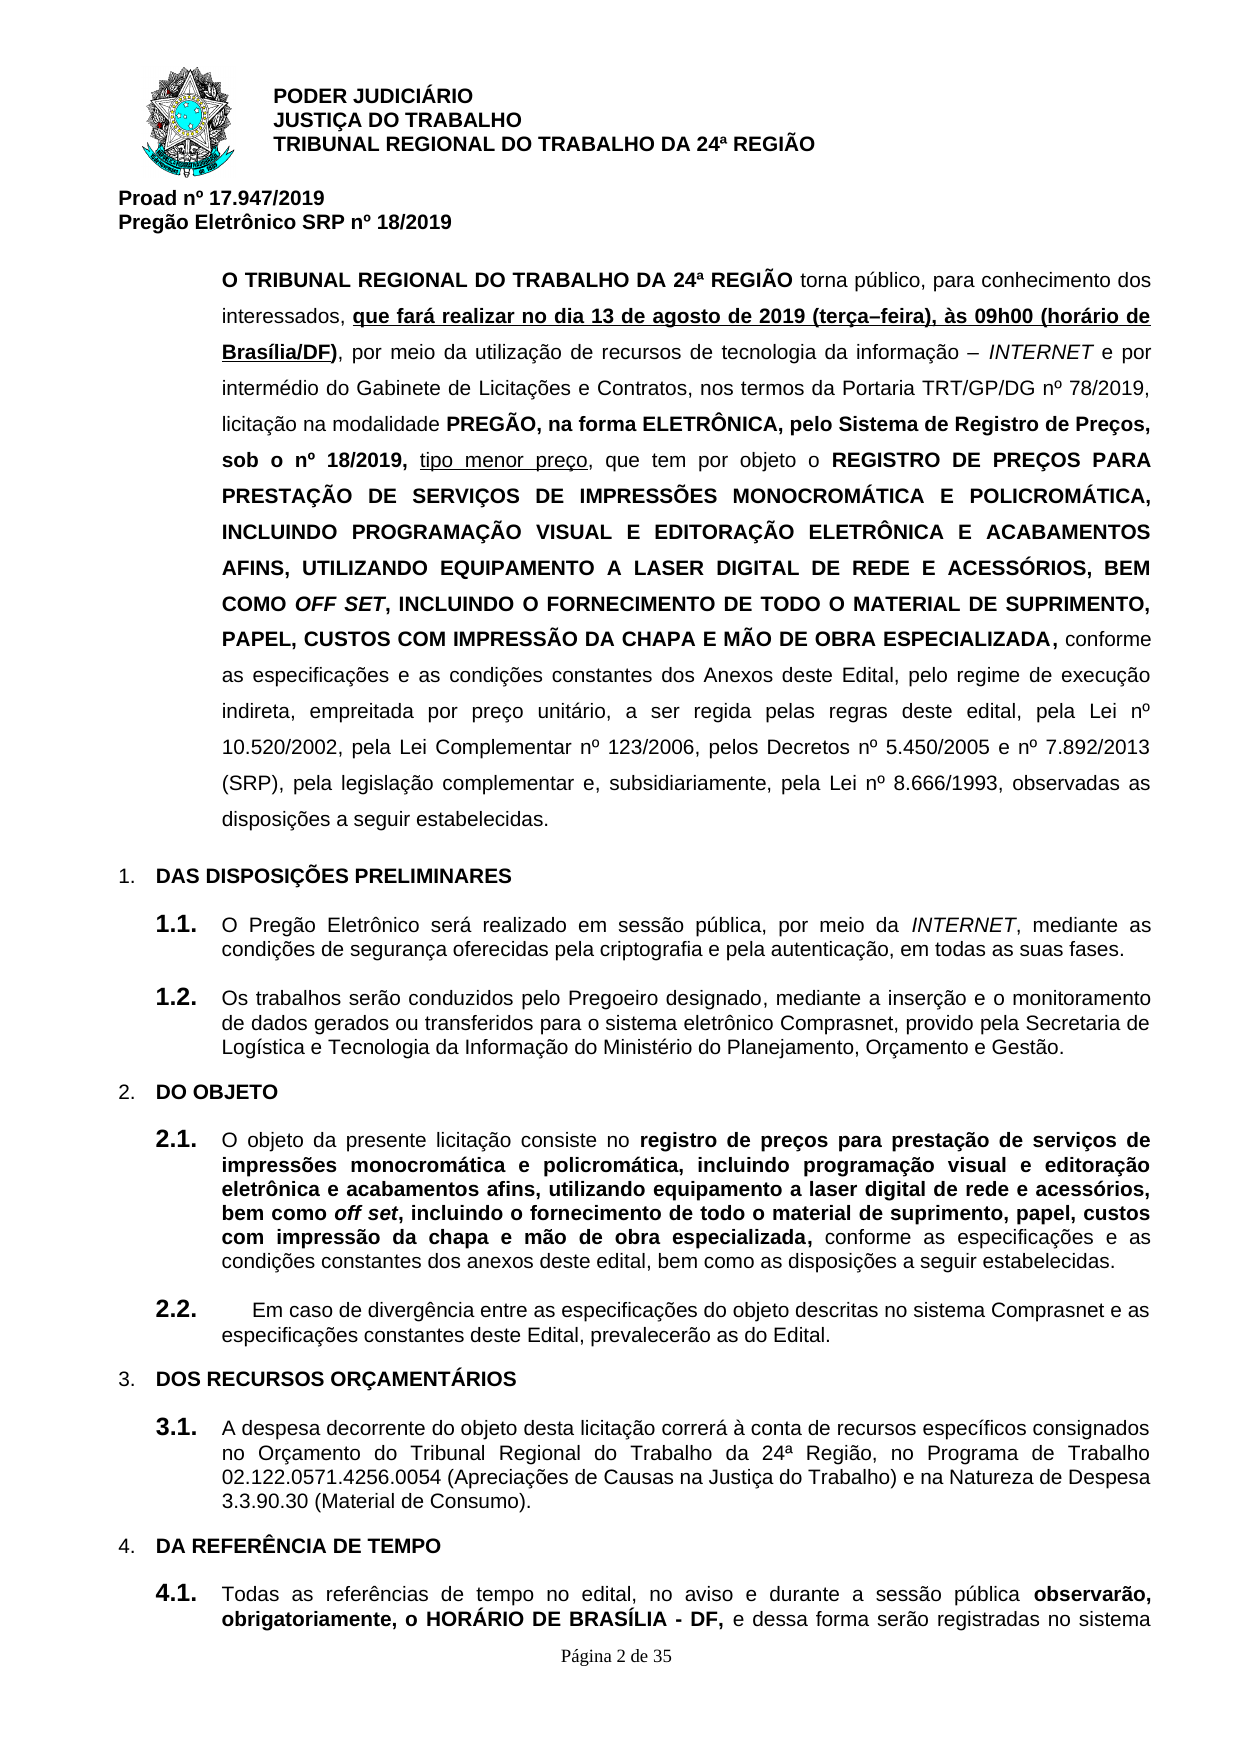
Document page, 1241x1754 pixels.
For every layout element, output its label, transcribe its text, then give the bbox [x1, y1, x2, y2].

list DA REFERÊNCIA DE TEMPO [118, 1533, 1152, 1557]
list A despesa decorrente do objeto desta licitação correrá à conta de recursos específicos consignados no Orçamento do Tribunal Regional do Trabalho da 24ª Região, no Programa de Trabalho 02.122.0571.4256.0054 (Apreciações de Causas na Justiça do Trabalho) e na Natureza de Despesa 3.3.90.30 (Material de Consumo). [156, 1412, 1152, 1513]
list DAS DISPOSIÇÕES PRELIMINARES [118, 864, 1152, 888]
list Em caso de divergência entre as especificações do objeto descritas no sistema Comprasnet e as especificações constantes deste Edital, prevalecerão as do Edital. [155, 1294, 1152, 1346]
list Todas as referências de tempo no edital, no aviso e durante a sessão pública observarão, obrigatoriamente, o HORÁRIO DE BRASÍLIA - DF, e dessa forma serão registradas no sistema [155, 1578, 1152, 1631]
list DOS RECURSOS ORÇAMENTÁRIOS [118, 1367, 1152, 1391]
list O Pregão Eletrônico será realizado em sessão pública, por meio da INTERNET, mediante as condições de segurança oferecidas pela criptografia e pela autenticação, em todas as suas fases. [155, 908, 1152, 961]
picture [141, 66, 236, 178]
list O objeto da presente licitação consiste no registro de preços para prestação de serviços de impressões monocromática e policromática, incluindo programação visual e editoração eletrônica e acabamentos afins, utilizando equipamento a laser digital de rede e acessórios, bem como off set, incluindo o fornecimento de todo o material de suprimento, papel, custos com impressão da chapa e mão de obra especializada, conforme as especificações e as condições constantes dos anexos deste edital, bem como as disposições a seguir estabelecidas. [155, 1124, 1152, 1273]
list Os trabalhos serão conduzidos pelo Pregoeiro designado, mediante a inserção e o monitoramento de dados gerados ou transferidos para o sistema eletrônico Comprasnet, provido pela Secretaria de Logística e Tecnologia da Informação do Ministério do Planejamento, Orçamento e Gestão. [155, 982, 1152, 1059]
list DO OBJETO [118, 1079, 1152, 1103]
text O TRIBUNAL REGIONAL DO TRABALHO DA 24ª REGIÃO torna público, para conhecimento dos interessados, que fará realizar no dia 13 de agosto de 2019 (terça–feira), às 09h00 (horário de Brasília/DF), por meio da utilização de recursos de tecnologia da informação – INTERNET e por intermédio do Gabinete de Licitações e Contratos, nos termos da Portaria TRT/GP/DG nº 78/2019, licitação na modalidade PREGÃO, na forma ELETRÔNICA, pelo Sistema de Registro de Preços, sob o nº 18/2019, tipo menor preço, que tem por objeto o REGISTRO DE PREÇOS PARA PRESTAÇÃO DE SERVIÇOS DE IMPRESSÕES MONOCROMÁTICA E POLICROMÁTICA, INCLUINDO PROGRAMAÇÃO VISUAL E EDITORAÇÃO ELETRÔNICA E ACABAMENTOS AFINS, UTILIZANDO EQUIPAMENTO A LASER DIGITAL DE REDE E ACESSÓRIOS, BEM COMO OFF SET, INCLUINDO O FORNECIMENTO DE TODO O MATERIAL DE SUPRIMENTO, PAPEL, CUSTOS COM IMPRESSÃO DA CHAPA E MÃO DE OBRA ESPECIALIZADA, conforme as especificações e as condições constantes dos Anexos deste Edital, pelo regime de execução indireta, empreitada por preço unitário, a ser regida pelas regras deste edital, pela Lei nº 10.520/2002, pela Lei Complementar nº 123/2006, pelos Decretos nº 5.450/2005 e nº 7.892/2013 (SRP), pela legislação complementar e, subsidiariamente, pela Lei nº 8.666/1993, observadas as disposições a seguir estabelecidas. [222, 268, 1152, 831]
